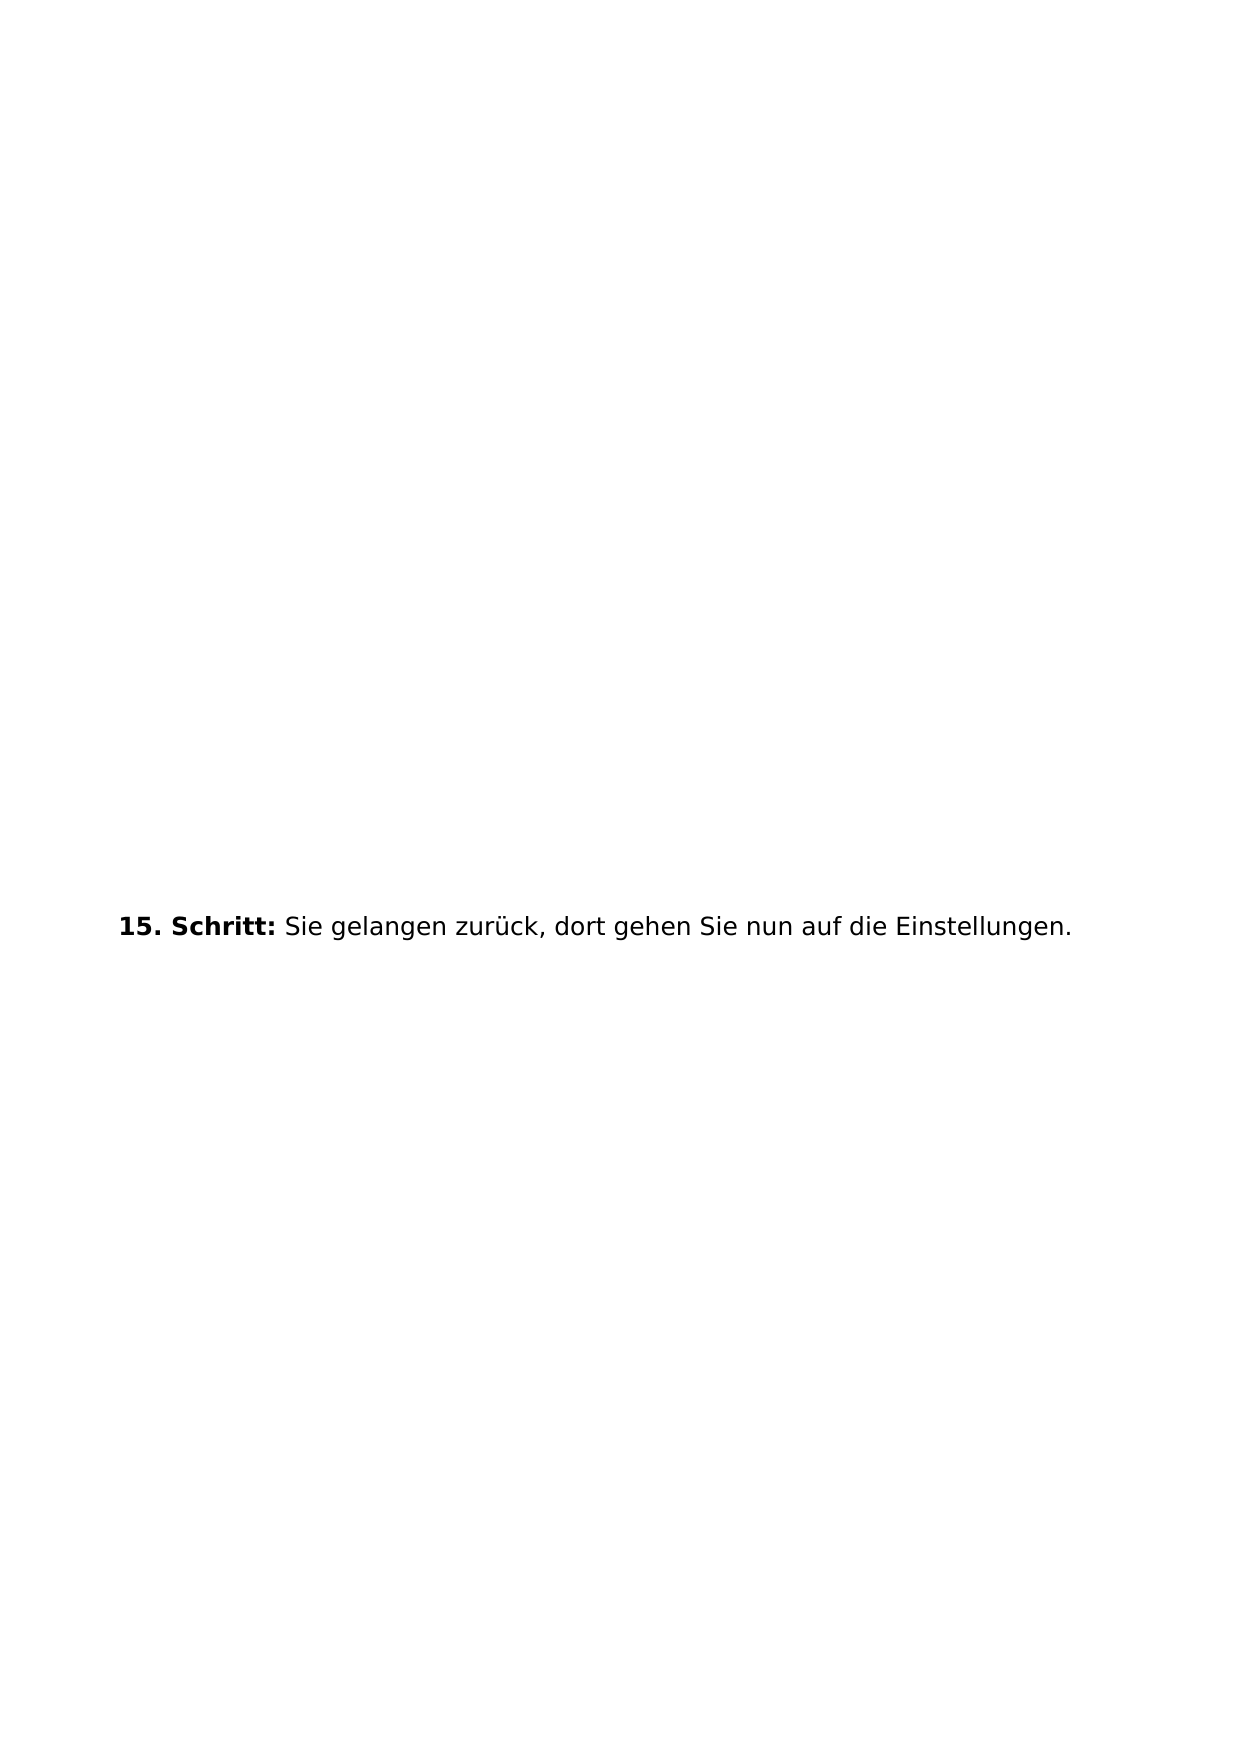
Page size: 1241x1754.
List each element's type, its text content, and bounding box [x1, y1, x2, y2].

text 15. Schritt: Sie gelangen zurück, dort gehen Sie nun auf die Einstellungen. [118, 912, 1122, 941]
